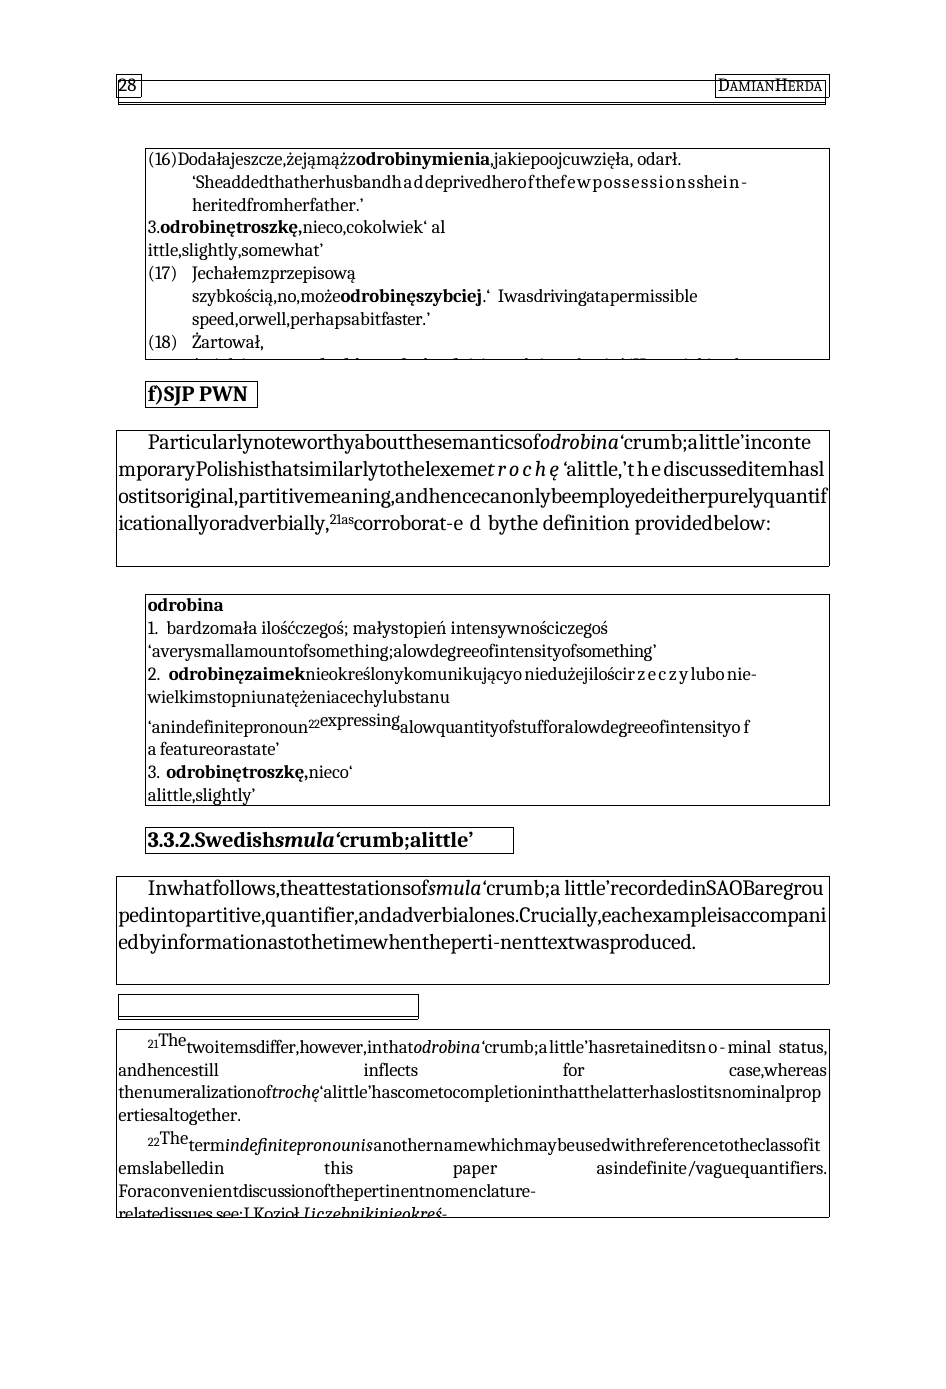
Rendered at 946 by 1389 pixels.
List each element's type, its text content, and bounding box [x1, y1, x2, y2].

text 28 [119, 81, 141, 96]
text ‘Sheaddedthatherhusbandhaddeprivedherofthefewpossessionsshein-heritedfromherfather.’ [192, 171, 827, 216]
list Jechałemzprzepisową szybkością,no,możeodrobinęszybciej.‘Iwasdrivingatapermissible speed,orwell,perhapsabitfaster.’ [148, 263, 717, 330]
text odrobina [148, 595, 829, 616]
list Żartował, śmiałsię,nawetodrobinępokpiwałzjejogrodniczychzajęć.‘Hewasjoking,laughing,evenslightlymockinghergardeningactivities.’ [148, 331, 768, 359]
text ‘anindefinitepronoun22expressingalowquantityofstufforalowdegreeofintensityof afeatureorastate’ [148, 709, 827, 761]
list bardzomała ilośćczegoś; małystopień intensywnościczegoś [148, 617, 829, 639]
list odrobinęzaimeknieokreślonykomunikującyoniedużejilościrzeczylubonie-wielkimstopniunatężeniacechylubstanu [148, 663, 827, 708]
text ‘averysmallamountofsomething;alowdegreeofintensityofsomething’ [148, 640, 829, 662]
text f)SJP PWN [148, 382, 257, 406]
text 21Thetwoitemsdiffer,however,inthatodrobina‘crumb;alittle’hasretaineditsno-minal status, andhencestill inflects for case,whereas thenumeralizationoftrochę‘alittle’hascometocompletioninthatthelatterhaslostitsnominalpropertiesaltogether. [118, 1030, 827, 1126]
text 22Thetermindefinitepronounisanothernamewhichmaybeusedwithreferencetotheclassofitemslabelledin this paper asindefinite/vaguequantifiers. Foraconvenientdiscussionofthepertinentnomenclature-relatedissues,see:J.Kozioł,Liczebnikinieokreś-lonewopisiejęzykoznawczymipraktyceleksykograficznej–zarysproblematyki,„PraceJęzykoznawcze”2016,nr18 (1),pp.93–102. [118, 1128, 827, 1217]
text Particularlynoteworthyaboutthesemanticsofodrobina‘crumb;alittle’incontemporaryPolishisthatsimilarlytothelexemetrochę‘alittle,’thediscusseditemhaslostitsoriginal,partitivemeaning,andhencecanonlybeemployedeitherpurelyquantificationallyoradverbially,21ascorroborat-edbythe definition providedbelow: [118, 431, 827, 535]
list odrobinętroszkę,nieco‘alittle,slightly’ [148, 762, 360, 805]
text 3.3.2.Swedishsmula‘crumb;alittle’ [148, 828, 513, 852]
text 3.odrobinętroszkę,nieco,cokolwiek‘alittle,slightly,somewhat’ [148, 217, 450, 261]
text (16)Dodałajeszcze,żejąmążzodrobinymienia,jakiepoojcuwzięła, odarł. [148, 149, 829, 170]
text DAMIANHERDA [718, 75, 829, 96]
text [118, 75, 141, 80]
text Inwhatfollows,theattestationsofsmula‘crumb;alittle’recordedinSAOBaregroupedintopartitive,quantifier,andadverbialones.Crucially,eachexampleisaccompaniedbyinformationastothetimewhentheperti-nenttextwasproduced. [118, 877, 827, 954]
